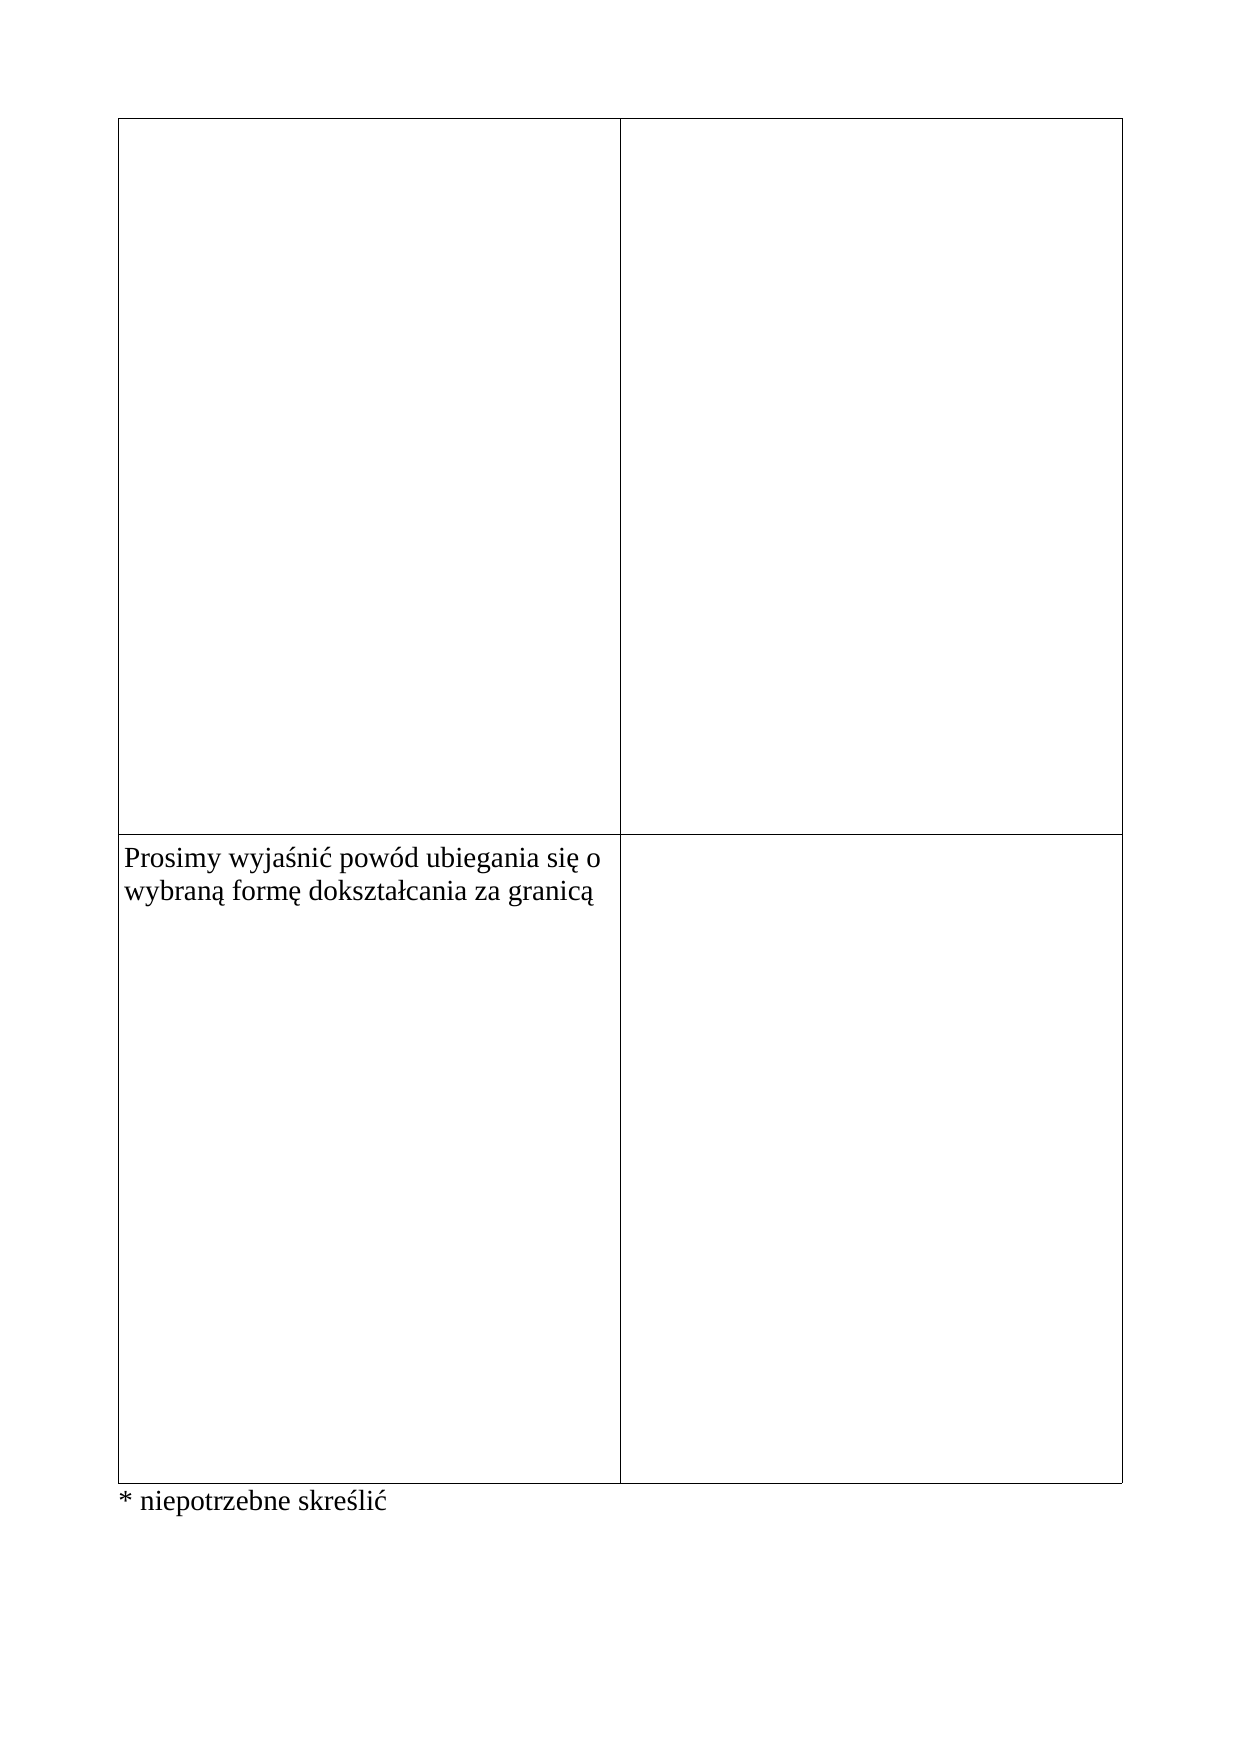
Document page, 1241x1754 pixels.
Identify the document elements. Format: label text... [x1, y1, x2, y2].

table_cell [621, 835, 1122, 1483]
table_cell [621, 119, 1122, 834]
table_cell Prosimy wyjaśnić powód ubiegania się o wybraną formę dokształcania za granicą [119, 835, 620, 1483]
table_cell [119, 119, 620, 834]
text * niepotrzebne skreślić [118, 1484, 1122, 1517]
